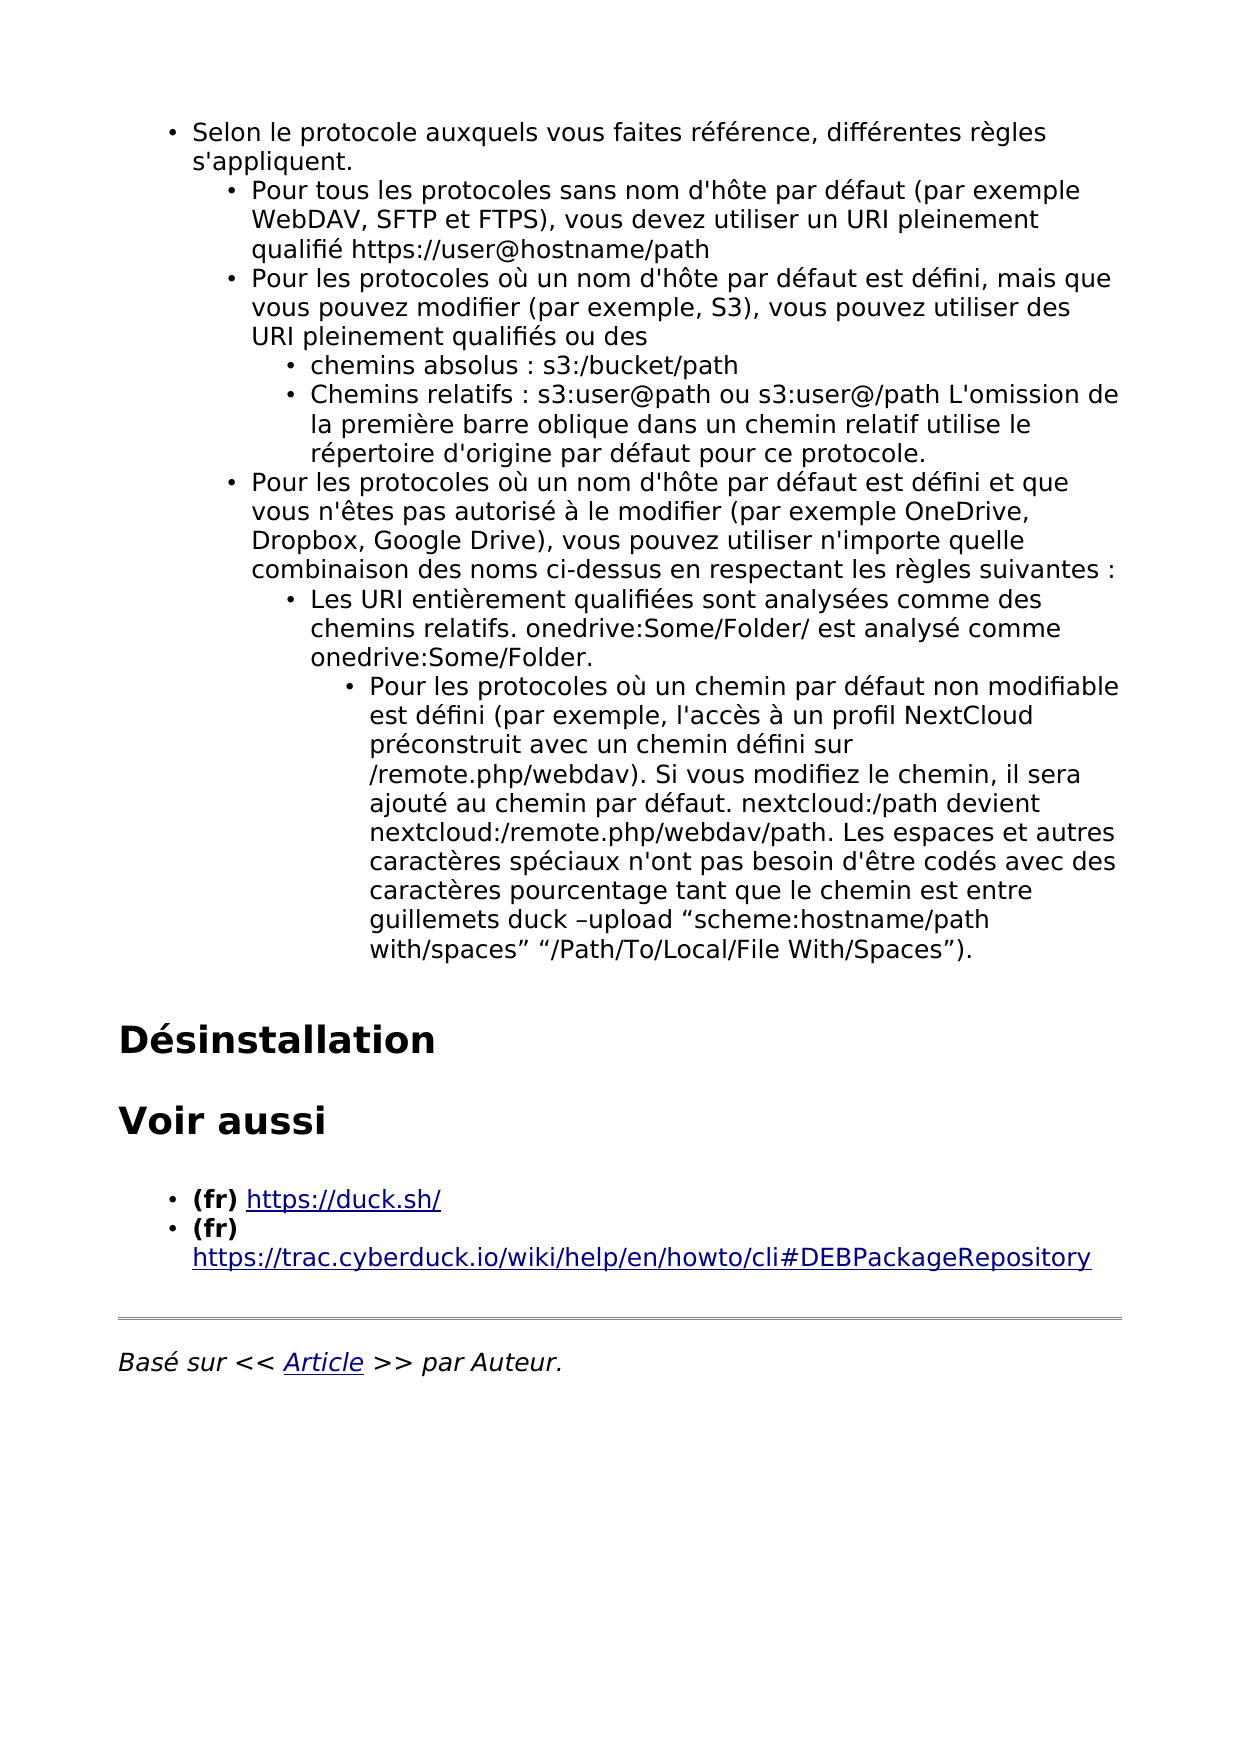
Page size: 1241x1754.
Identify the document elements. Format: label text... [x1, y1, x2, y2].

subtitle Désinstallation [118, 1018, 1122, 1062]
list Chemins relatifs : s3:user@path ou s3:user@/path L'omission de la première barre oblique dans un chemin relatif utilise le répertoire d'origine par défaut pour ce protocole. [295, 381, 1122, 468]
list Les URI entièrement qualifiées sont analysées comme des chemins relatifs. onedrive:Some/Folder/ est analysé comme onedrive:Some/Folder. [295, 585, 1122, 672]
list (fr) https://duck.sh/ [177, 1185, 1122, 1214]
list Pour les protocoles où un nom d'hôte par défaut est défini et que vous n'êtes pas autorisé à le modifier (par exemple OneDrive, Dropbox, Google Drive), vous pouvez utiliser n'importe quelle combinaison des noms ci-dessus en respectant les règles suivantes : [236, 468, 1122, 585]
list Pour les protocoles où un nom d'hôte par défaut est défini, mais que vous pouvez modifier (par exemple, S3), vous pouvez utiliser des URI pleinement qualifiés ou des [236, 264, 1122, 351]
list chemins absolus : s3:/bucket/path [295, 351, 1122, 381]
list Pour tous les protocoles sans nom d'hôte par défaut (par exemple WebDAV, SFTP et FTPS), vous devez utiliser un URI pleinement qualifié https://user@hostname/path [236, 176, 1122, 264]
list Selon le protocole auxquels vous faites référence, différentes règles s'appliquent. [177, 118, 1122, 176]
list Pour les protocoles où un chemin par défaut non modifiable est défini (par exemple, l'accès à un profil NextCloud préconstruit avec un chemin défini sur /remote.php/webdav). Si vous modifiez le chemin, il sera ajouté au chemin par défaut. nextcloud:/path devient nextcloud:/remote.php/webdav/path. Les espaces et autres caractères spéciaux n'ont pas besoin d'être codés avec des caractères pourcentage tant que le chemin est entre guillemets duck –upload “scheme:hostname/path with/spaces” “/Path/To/Local/File With/Spaces”). [354, 672, 1122, 964]
subtitle Voir aussi [118, 1099, 1122, 1143]
list (fr) https://trac.cyberduck.io/wiki/help/en/howto/cli#DEBPackageRepository [177, 1214, 1122, 1273]
text Basé sur << Article >> par Auteur. [118, 1348, 1122, 1378]
